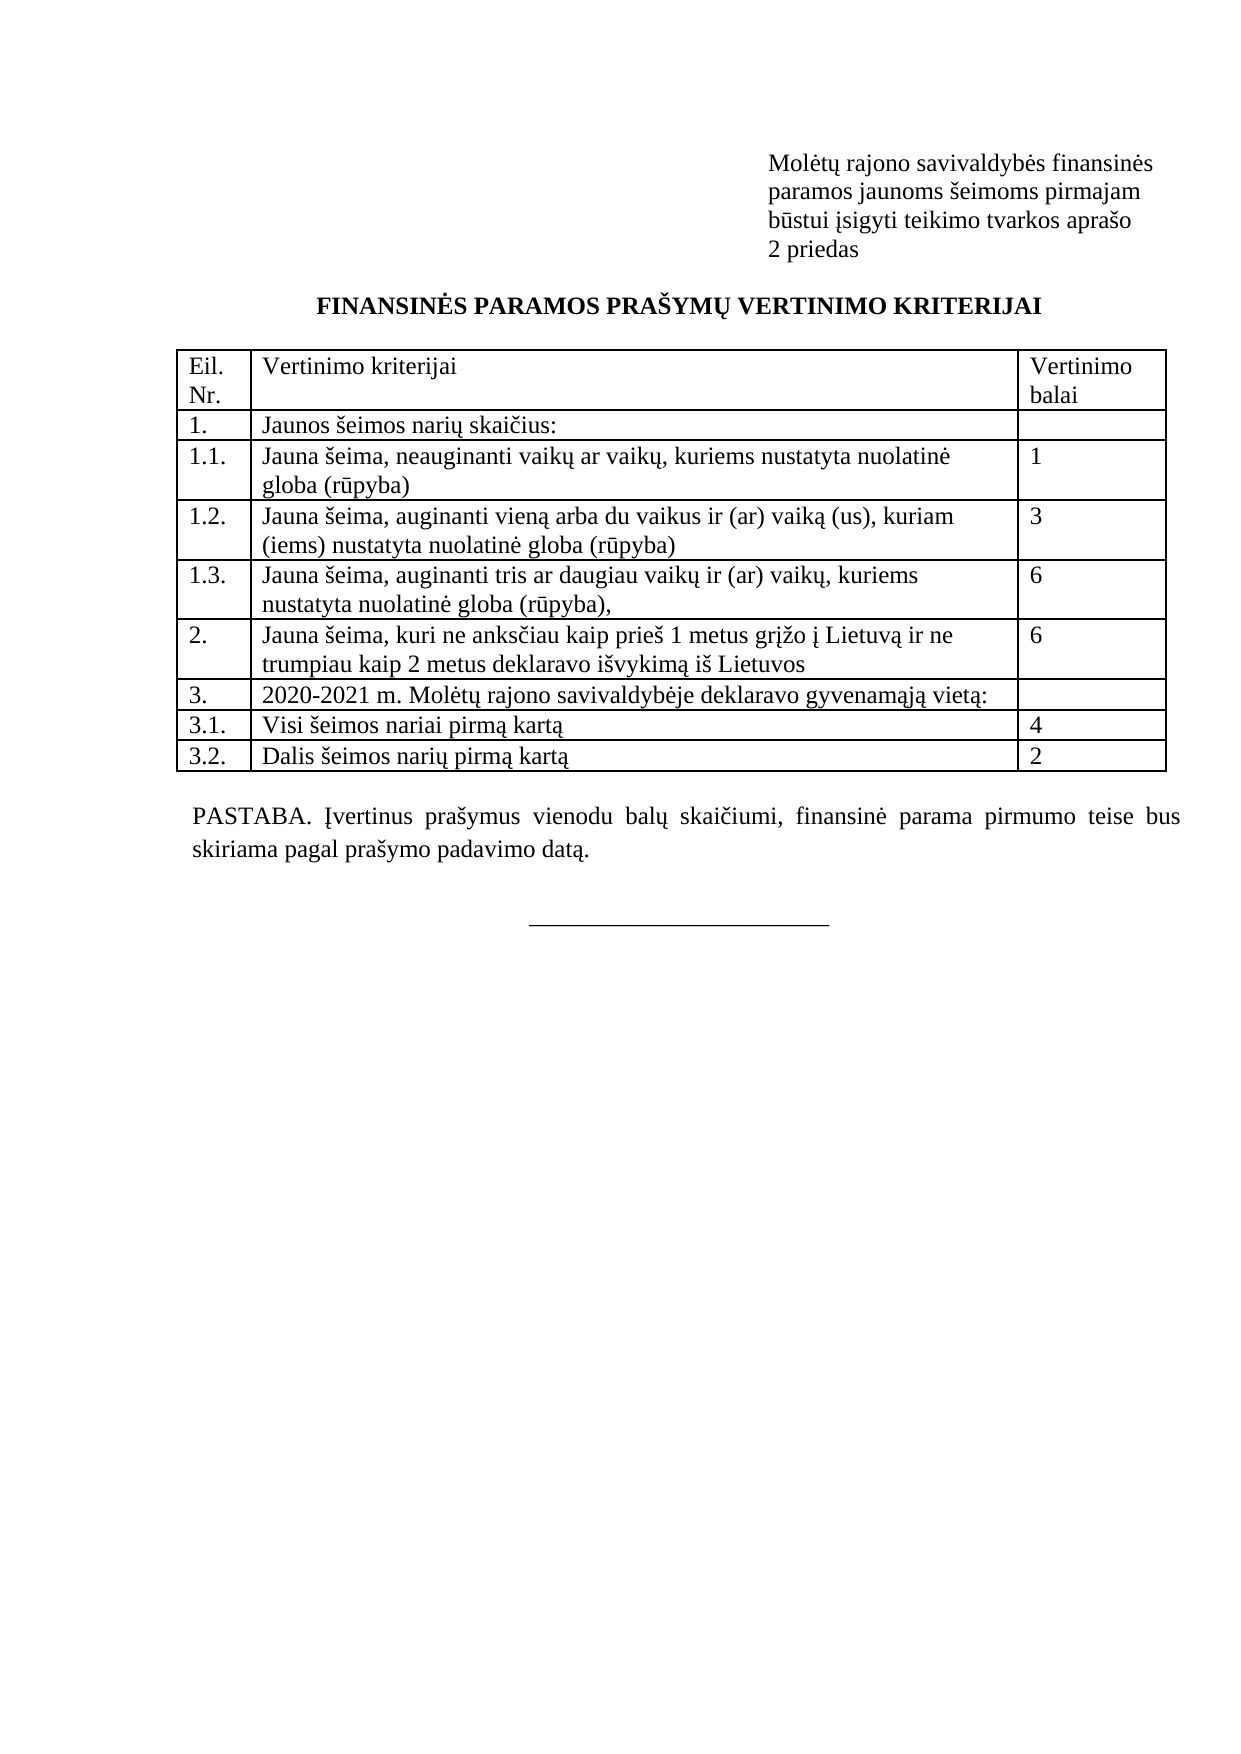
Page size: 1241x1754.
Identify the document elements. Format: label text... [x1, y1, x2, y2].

text paramos jaunoms šeimoms pirmajam [177, 176, 1181, 205]
table_cell [1019, 680, 1165, 708]
table_cell 2. [178, 620, 250, 678]
text PASTABA. Įvertinus prašymus vienodu balų skaičiumi, finansinė parama pirmumo teise bus skiriama pagal prašymo padavimo datą. [192, 801, 1181, 863]
table_cell 1.3. [178, 561, 250, 618]
table_cell 1 [1019, 441, 1165, 499]
table_cell 1.1. [178, 441, 250, 499]
table_cell 6 [1019, 561, 1165, 618]
table_cell 1.2. [178, 501, 250, 558]
table_cell 2 [1019, 741, 1165, 770]
table_cell 3.2. [178, 741, 250, 770]
table_cell 2020-2021 m. Molėtų rajono savivaldybėje deklaravo gyvenamąją vietą: [252, 680, 1017, 708]
table_cell Jauna šeima, kuri ne anksčiau kaip prieš 1 metus grįžo į Lietuvą ir ne trumpiau kaip 2 metus deklaravo išvykimą iš Lietuvos [252, 620, 1017, 678]
table_cell 6 [1019, 620, 1165, 678]
table_cell [1019, 411, 1165, 439]
table_cell 4 [1019, 711, 1165, 739]
table_cell 3. [178, 680, 250, 708]
table_cell 3 [1019, 501, 1165, 558]
text FINANSINĖS PARAMOS PRAŠYMŲ VERTINIMO KRITERIJAI [177, 291, 1181, 320]
text 2 priedas [177, 234, 1181, 263]
table_cell Jaunos šeimos narių skaičius: [252, 411, 1017, 439]
table_cell Jauna šeima, auginanti tris ar daugiau vaikų ir (ar) vaikų, kuriems nustatyta nuolatinė globa (rūpyba), [252, 561, 1017, 618]
text ________________________ [177, 900, 1181, 929]
table_cell 3.1. [178, 711, 250, 739]
table_header Vertinimo balai [1019, 351, 1165, 408]
text būstui įsigyti teikimo tvarkos aprašo [177, 205, 1181, 234]
table_cell Jauna šeima, auginanti vieną arba du vaikus ir (ar) vaiką (us), kuriam (iems) nustatyta nuolatinė globa (rūpyba) [252, 501, 1017, 558]
table_cell 1. [178, 411, 250, 439]
text Molėtų rajono savivaldybės finansinės [177, 148, 1181, 176]
table_header Eil. Nr. [178, 351, 250, 408]
table_cell Visi šeimos nariai pirmą kartą [252, 711, 1017, 739]
table_header Vertinimo kriterijai [252, 351, 1017, 408]
table_cell Jauna šeima, neauginanti vaikų ar vaikų, kuriems nustatyta nuolatinė globa (rūpyba) [252, 441, 1017, 499]
table_cell Dalis šeimos narių pirmą kartą [252, 741, 1017, 770]
